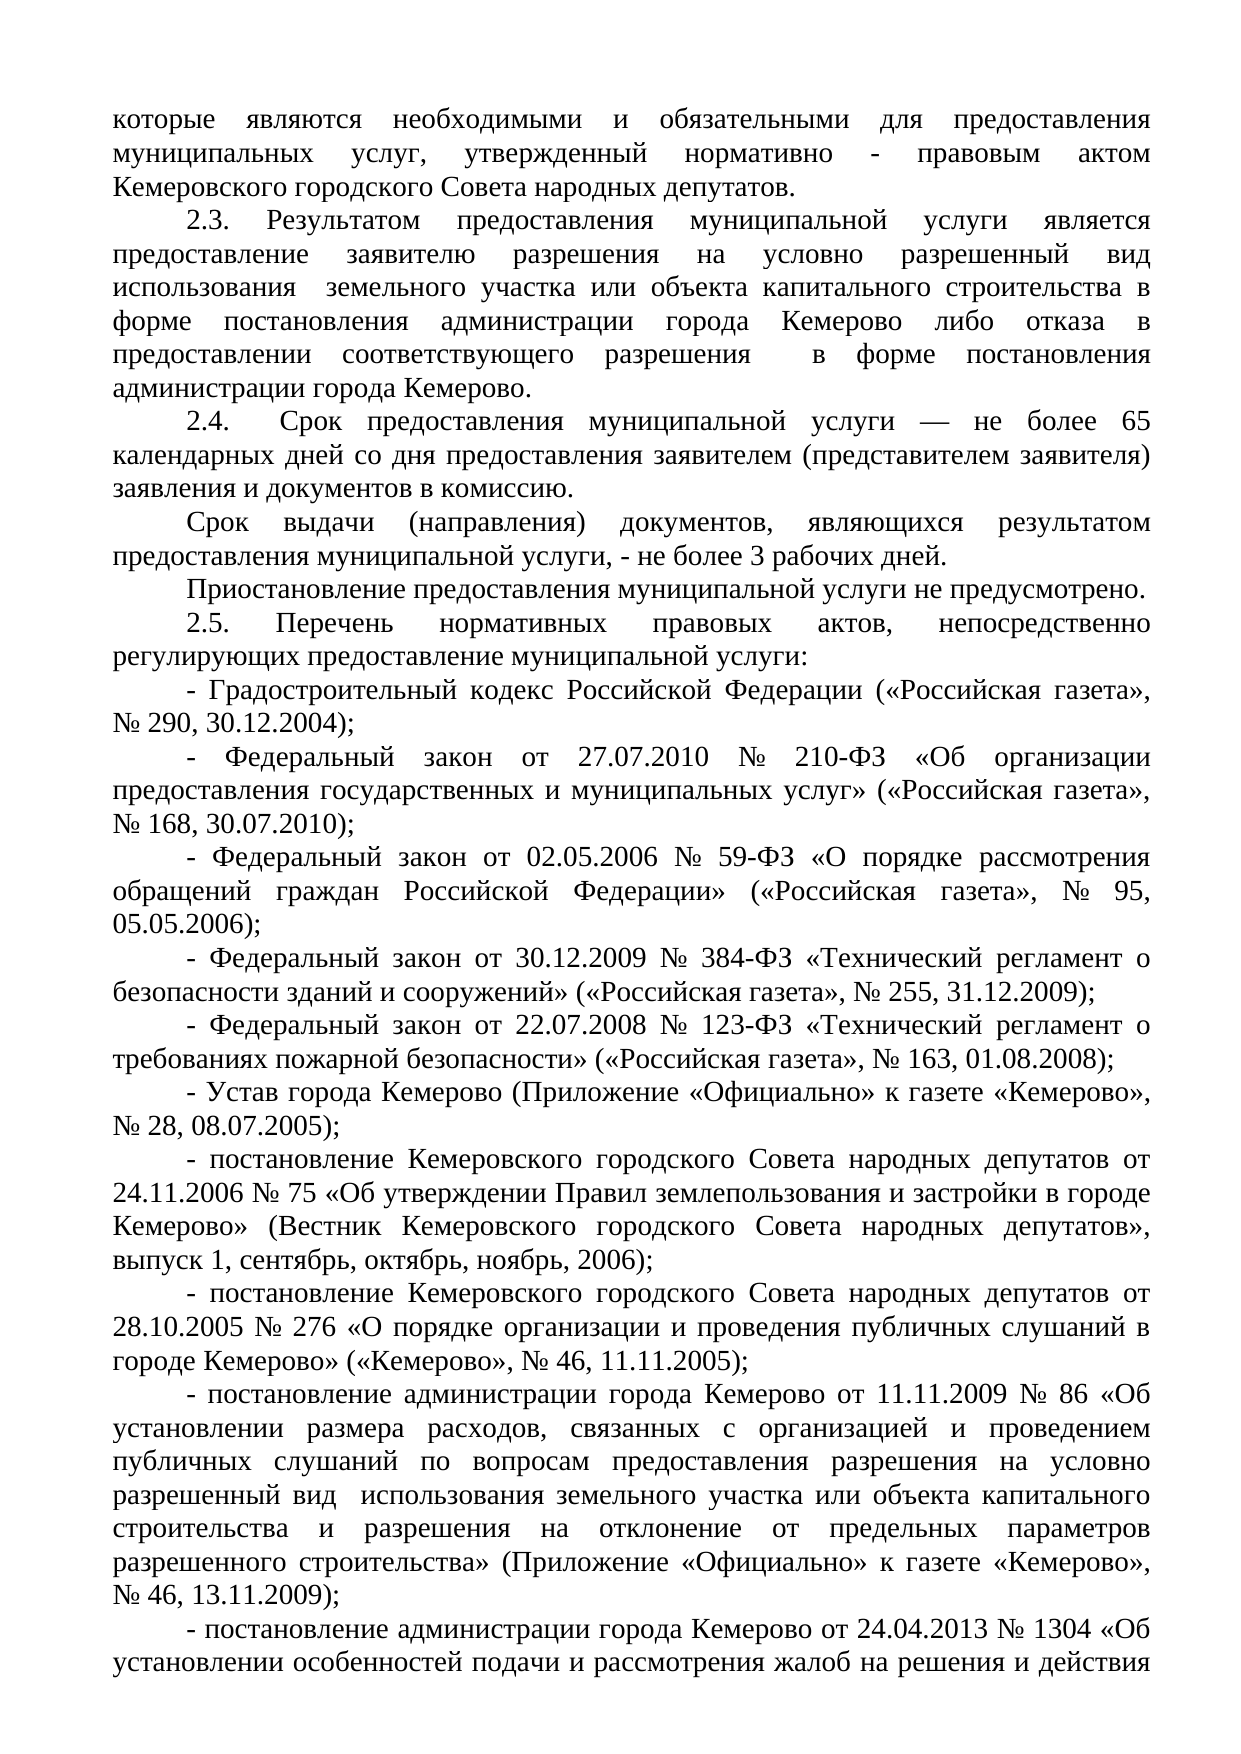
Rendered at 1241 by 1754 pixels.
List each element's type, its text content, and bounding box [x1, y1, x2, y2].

text - Федеральный закон от 02.05.2006 № 59-ФЗ «О порядке рассмотрения обращений граждан Российской Федерации» («Российская газета», № 95, 05.05.2006); [112, 839, 1152, 940]
text - постановление администрации города Кемерово от 24.04.2013 № 1304 «Об установлении особенностей подачи и рассмотрения жалоб на решения и действия [112, 1611, 1152, 1678]
text - Устав города Кемерово (Приложение «Официально» к газете «Кемерово», № 28, 08.07.2005); [112, 1074, 1152, 1141]
text Срок выдачи (направления) документов, являющихся результатом предоставления муниципальной услуги, - не более 3 рабочих дней. [112, 504, 1152, 571]
text которые являются необходимыми и обязательными для предоставления муниципальных услуг, утвержденный нормативно - правовым актом Кемеровского городского Совета народных депутатов. [112, 102, 1152, 202]
text - постановление администрации города Кемерово от 11.11.2009 № 86 «Об установлении размера расходов, связанных с организацией и проведением публичных слушаний по вопросам предоставления разрешения на условно разрешенный вид использования земельного участка или объекта капитального строительства и разрешения на отклонение от предельных параметров разрешенного строительства» (Приложение «Официально» к газете «Кемерово», № 46, 13.11.2009); [112, 1376, 1152, 1611]
text - Градостроительный кодекс Российской Федерации («Российская газета», № 290, 30.12.2004); [112, 672, 1152, 739]
text 2.3. Результатом предоставления муниципальной услуги является предоставление заявителю разрешения на условно разрешенный вид использования земельного участка или объекта капитального строительства в форме постановления администрации города Кемерово либо отказа в предоставлении соответствующего разрешения в форме постановления администрации города Кемерово. [112, 202, 1152, 403]
text - постановление Кемеровского городского Совета народных депутатов от 24.11.2006 № 75 «Об утверждении Правил землепользования и застройки в городе Кемерово» (Вестник Кемеровского городского Совета народных депутатов», выпуск 1, сентябрь, октябрь, ноябрь, 2006); [112, 1141, 1152, 1276]
text Приостановление предоставления муниципальной услуги не предусмотрено. [112, 571, 1152, 605]
text 2.5. Перечень нормативных правовых актов, непосредственно регулирующих предоставление муниципальной услуги: [112, 605, 1152, 672]
text 2.4. Срок предоставления муниципальной услуги — не более 65 календарных дней со дня предоставления заявителем (представителем заявителя) заявления и документов в комиссию. [112, 403, 1152, 504]
text - Федеральный закон от 27.07.2010 № 210-ФЗ «Об организации предоставления государственных и муниципальных услуг» («Российская газета», № 168, 30.07.2010); [112, 739, 1152, 839]
text - Федеральный закон от 22.07.2008 № 123-ФЗ «Технический регламент о требованиях пожарной безопасности» («Российская газета», № 163, 01.08.2008); [112, 1007, 1152, 1074]
text - Федеральный закон от 30.12.2009 № 384-ФЗ «Технический регламент о безопасности зданий и сооружений» («Российская газета», № 255, 31.12.2009); [112, 940, 1152, 1007]
text - постановление Кемеровского городского Совета народных депутатов от 28.10.2005 № 276 «О порядке организации и проведения публичных слушаний в городе Кемерово» («Кемерово», № 46, 11.11.2005); [112, 1276, 1152, 1376]
